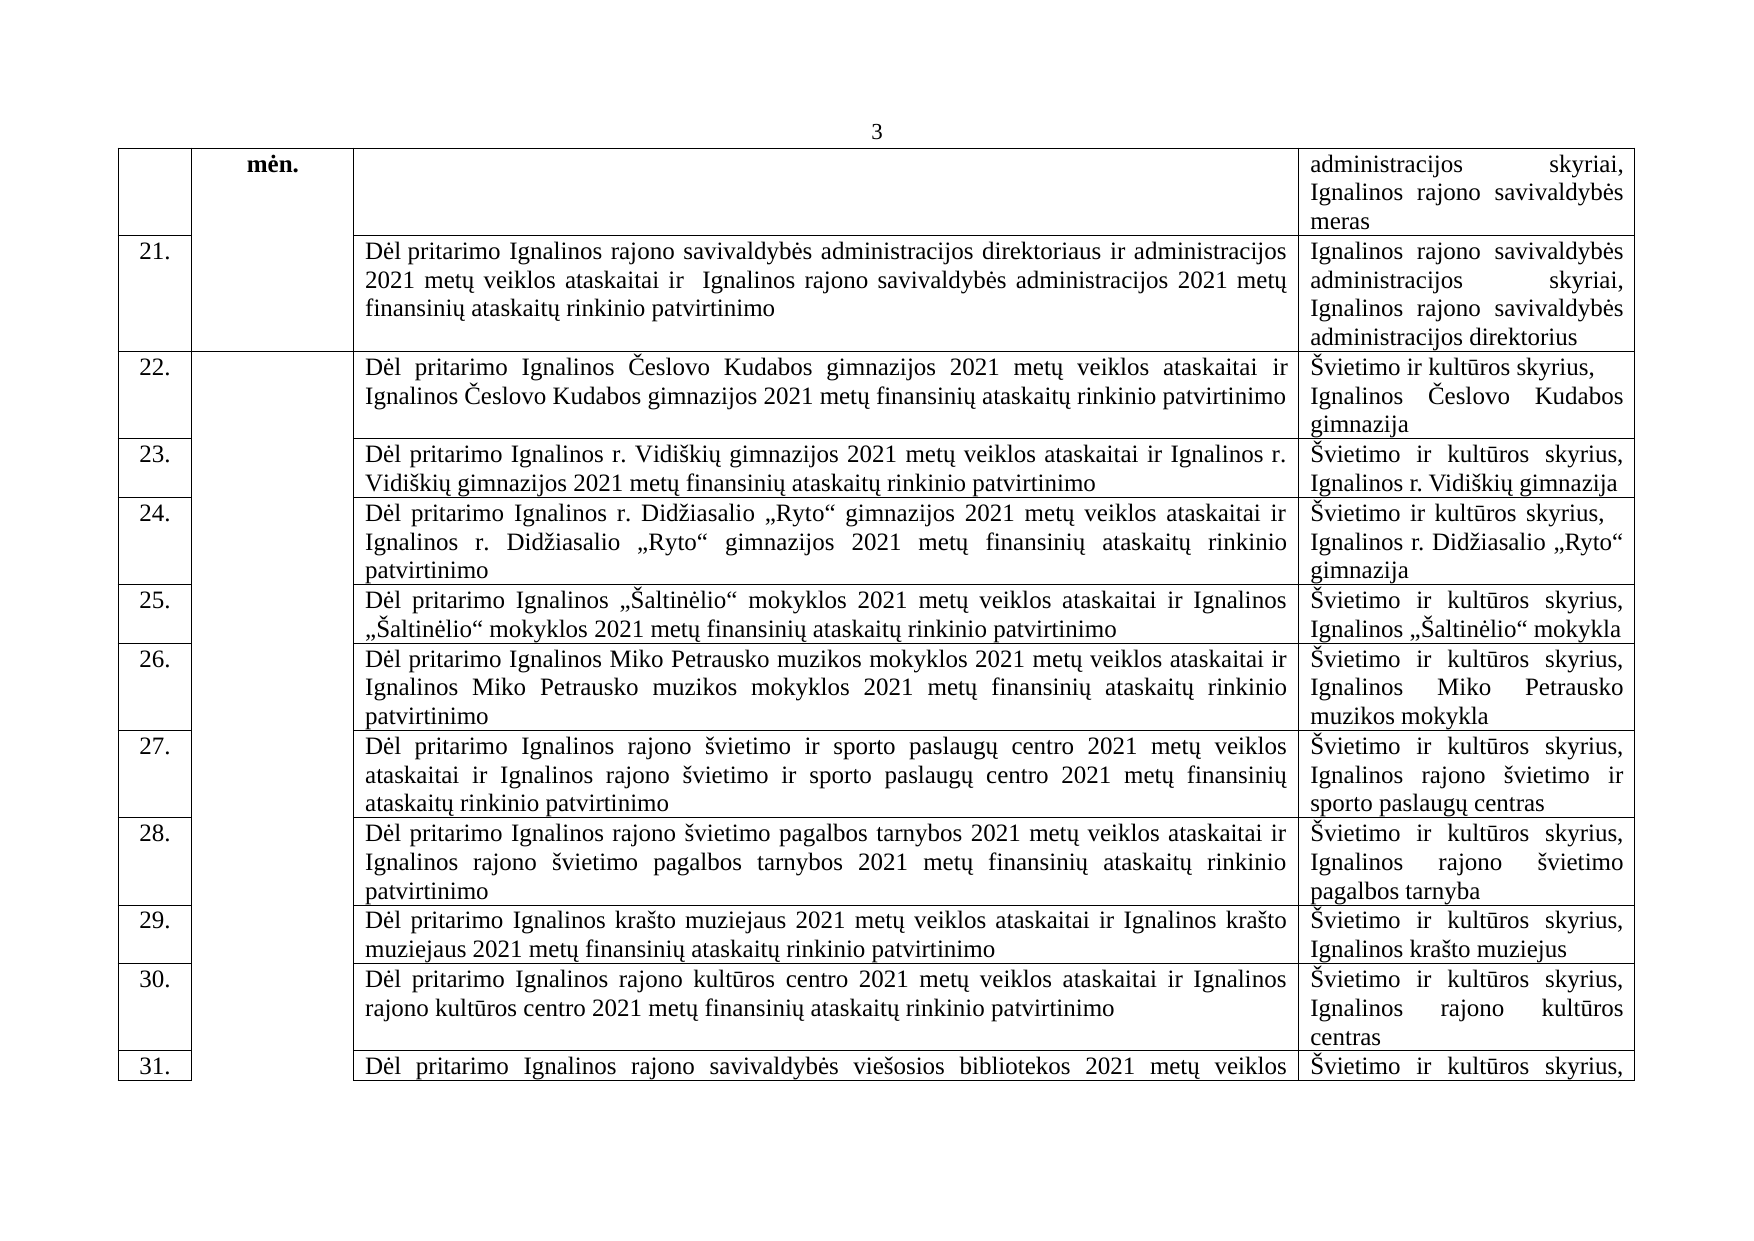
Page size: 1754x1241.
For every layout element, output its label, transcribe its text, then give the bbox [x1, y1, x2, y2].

table_cell [192, 963, 353, 1050]
table_cell 31. [119, 1051, 191, 1080]
table_cell Dėl pritarimo Ignalinos rajono savivaldybės administracijos direktoriaus ir administracijos 2021 metų veiklos ataskaitai ir Ignalinos rajono savivaldybės administracijos 2021 metų finansinių ataskaitų rinkinio patvirtinimo [354, 236, 1298, 351]
table_cell administracijos skyriai, Ignalinos rajono savivaldybės meras [1299, 149, 1634, 235]
table_cell [192, 584, 353, 643]
table_cell mėn. [192, 149, 353, 235]
table_cell 30. [119, 964, 191, 1050]
table_cell 28. [119, 818, 191, 904]
table_cell Švietimo ir kultūros skyrius, Ignalinos r. Vidiškių gimnazija [1299, 439, 1634, 497]
table_cell 26. [119, 644, 191, 730]
table_cell Švietimo ir kultūros skyrius, Ignalinos „Šaltinėlio“ mokykla [1299, 585, 1634, 643]
table_cell Ignalinos rajono savivaldybės administracijos skyriai, Ignalinos rajono savivaldybės administracijos direktorius [1299, 236, 1634, 351]
table_cell [192, 235, 353, 351]
table_cell Švietimo ir kultūros skyrius, Ignalinos rajono švietimo ir sporto paslaugų centras [1299, 731, 1634, 817]
table_cell [354, 149, 1298, 235]
table_cell 22. [119, 352, 191, 438]
table_cell [192, 905, 353, 963]
table_cell 29. [119, 906, 191, 963]
table_cell [192, 352, 353, 438]
table_cell Dėl pritarimo Ignalinos r. Didžiasalio „Ryto“ gimnazijos 2021 metų veiklos ataskaitai ir Ignalinos r. Didžiasalio „Ryto“ gimnazijos 2021 metų finansinių ataskaitų rinkinio patvirtinimo [354, 498, 1298, 584]
table_cell 24. [119, 498, 191, 584]
table_cell [192, 1050, 353, 1080]
table_cell [192, 730, 353, 817]
table_cell [192, 438, 353, 497]
table_cell Dėl pritarimo Ignalinos Česlovo Kudabos gimnazijos 2021 metų veiklos ataskaitai ir Ignalinos Česlovo Kudabos gimnazijos 2021 metų finansinių ataskaitų rinkinio patvirtinimo [354, 352, 1298, 438]
table_cell [192, 643, 353, 730]
table_cell Dėl pritarimo Ignalinos rajono švietimo ir sporto paslaugų centro 2021 metų veiklos ataskaitai ir Ignalinos rajono švietimo ir sporto paslaugų centro 2021 metų finansinių ataskaitų rinkinio patvirtinimo [354, 731, 1298, 817]
table_cell Švietimo ir kultūros skyrius, Ignalinos r. Didžiasalio „Ryto“ gimnazija [1299, 498, 1634, 584]
table_cell Dėl pritarimo Ignalinos rajono savivaldybės viešosios bibliotekos 2021 metų veiklos [354, 1051, 1298, 1080]
table_cell Švietimo ir kultūros skyrius, Ignalinos rajono kultūros centras [1299, 964, 1634, 1050]
table_cell Švietimo ir kultūros skyrius, Ignalinos rajono švietimo pagalbos tarnyba [1299, 818, 1634, 904]
table_cell 25. [119, 585, 191, 643]
table_cell Dėl pritarimo Ignalinos „Šaltinėlio“ mokyklos 2021 metų veiklos ataskaitai ir Ignalinos „Šaltinėlio“ mokyklos 2021 metų finansinių ataskaitų rinkinio patvirtinimo [354, 585, 1298, 643]
table_cell Dėl pritarimo Ignalinos rajono kultūros centro 2021 metų veiklos ataskaitai ir Ignalinos rajono kultūros centro 2021 metų finansinių ataskaitų rinkinio patvirtinimo [354, 964, 1298, 1050]
table_cell Švietimo ir kultūros skyrius, Ignalinos Česlovo Kudabos gimnazija [1299, 352, 1634, 438]
table_cell Dėl pritarimo Ignalinos Miko Petrausko muzikos mokyklos 2021 metų veiklos ataskaitai ir Ignalinos Miko Petrausko muzikos mokyklos 2021 metų finansinių ataskaitų rinkinio patvirtinimo [354, 644, 1298, 730]
table_cell Dėl pritarimo Ignalinos krašto muziejaus 2021 metų veiklos ataskaitai ir Ignalinos krašto muziejaus 2021 metų finansinių ataskaitų rinkinio patvirtinimo [354, 906, 1298, 963]
table_cell Švietimo ir kultūros skyrius, Ignalinos krašto muziejus [1299, 906, 1634, 963]
table_cell 21. [119, 236, 191, 351]
table_cell 27. [119, 731, 191, 817]
table_cell [192, 497, 353, 584]
table_cell [192, 817, 353, 904]
table_cell [119, 149, 191, 235]
table_cell Dėl pritarimo Ignalinos r. Vidiškių gimnazijos 2021 metų veiklos ataskaitai ir Ignalinos r. Vidiškių gimnazijos 2021 metų finansinių ataskaitų rinkinio patvirtinimo [354, 439, 1298, 497]
table_cell Dėl pritarimo Ignalinos rajono švietimo pagalbos tarnybos 2021 metų veiklos ataskaitai ir Ignalinos rajono švietimo pagalbos tarnybos 2021 metų finansinių ataskaitų rinkinio patvirtinimo [354, 818, 1298, 904]
table_cell Švietimo ir kultūros skyrius, [1299, 1051, 1634, 1080]
table_cell Švietimo ir kultūros skyrius, Ignalinos Miko Petrausko muzikos mokykla [1299, 644, 1634, 730]
table_cell 23. [119, 439, 191, 497]
